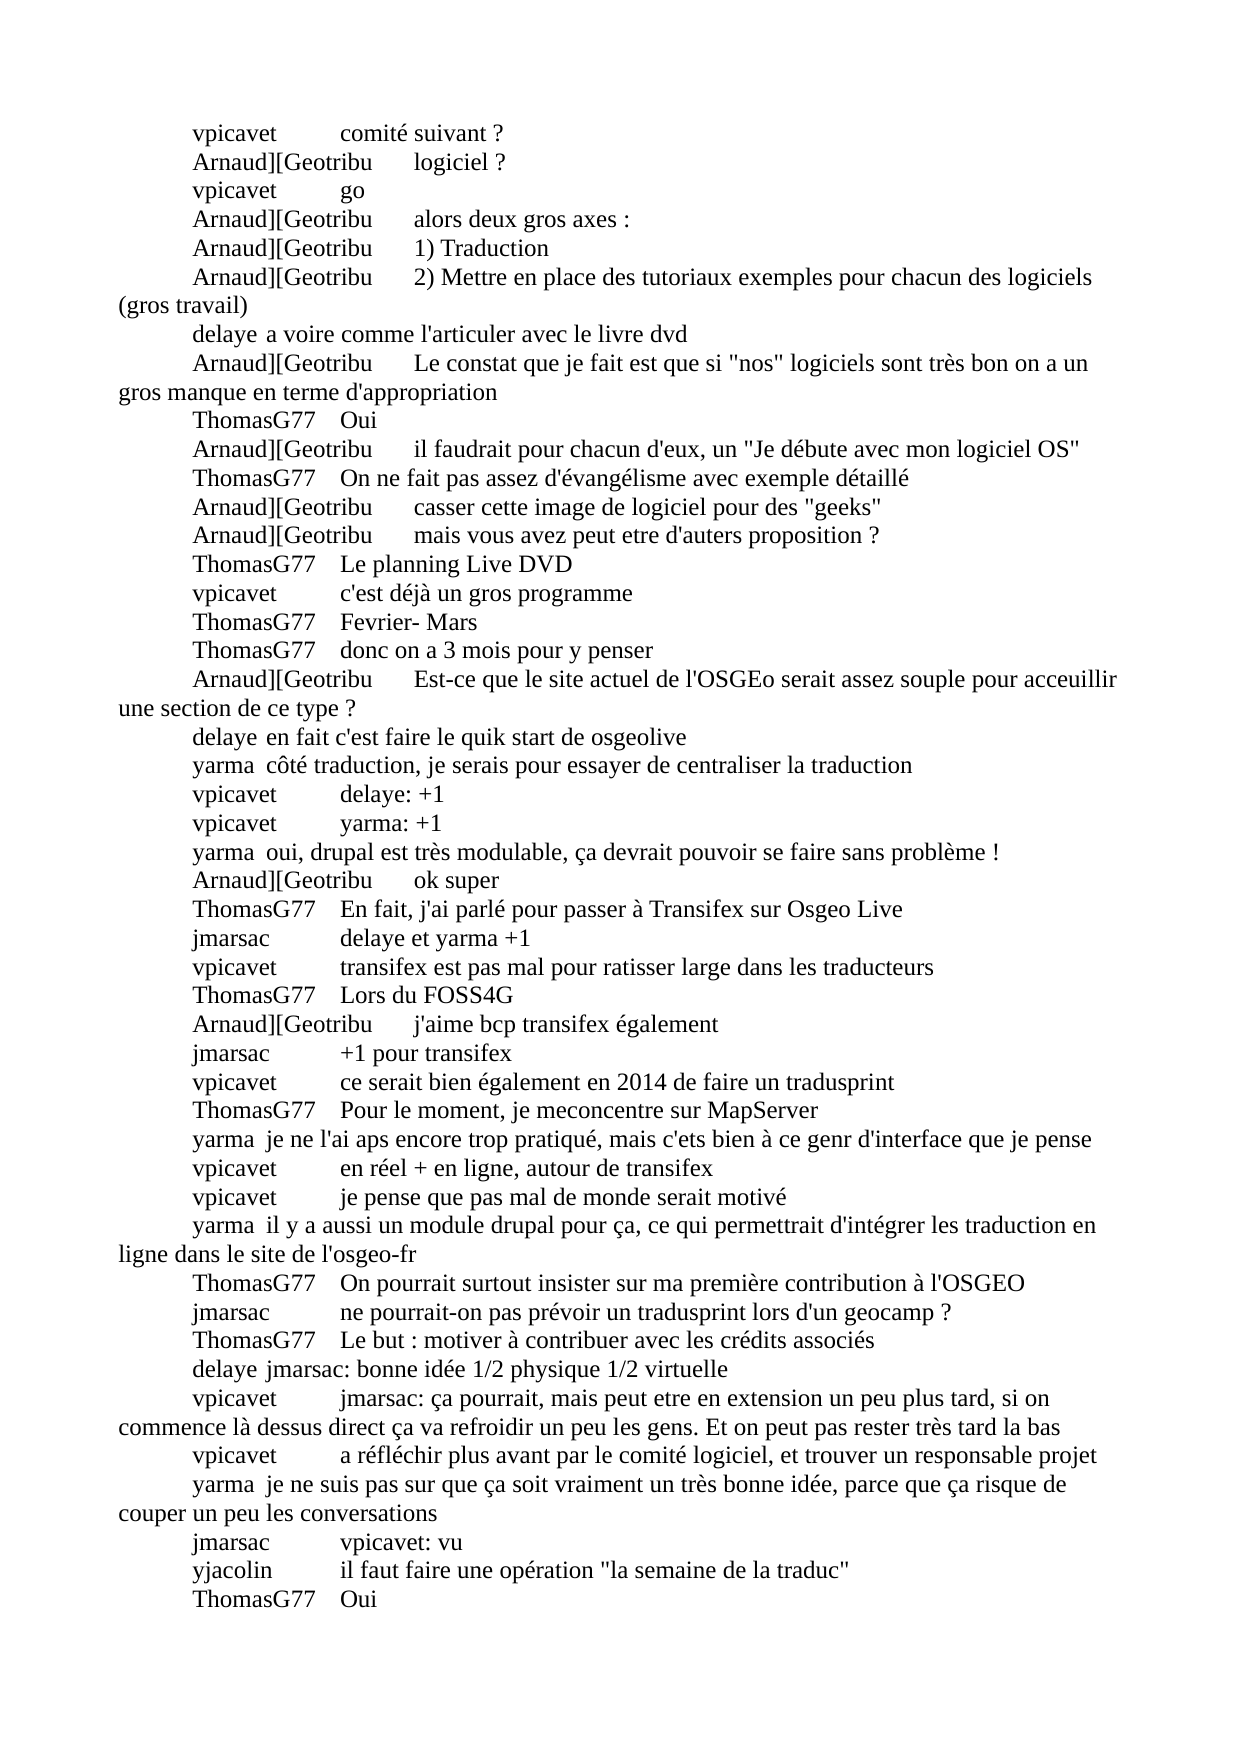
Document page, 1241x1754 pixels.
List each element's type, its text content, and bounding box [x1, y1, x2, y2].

text ThomasG77 Fevrier- Mars [118, 607, 1122, 636]
text ThomasG77 Oui [118, 406, 1122, 434]
text yarma côté traduction, je serais pour essayer de centraliser la traduction [118, 751, 1122, 779]
text Arnaud][Geotribu Le constat que je fait est que si "nos" logiciels sont très bon on a un gros manque en terme d'appropriation [118, 348, 1122, 406]
text ThomasG77 On pourrait surtout insister sur ma première contribution à l'OSGEO [118, 1268, 1122, 1297]
text ThomasG77 Oui [118, 1584, 1122, 1613]
text jmarsac +1 pour transifex [118, 1038, 1122, 1067]
text vpicavet transifex est pas mal pour ratisser large dans les traducteurs [118, 952, 1122, 981]
text Arnaud][Geotribu Est-ce que le site actuel de l'OSGEo serait assez souple pour acceuillir une section de ce type ? [118, 664, 1122, 722]
text vpicavet ce serait bien également en 2014 de faire un tradusprint [118, 1067, 1122, 1096]
text ThomasG77 donc on a 3 mois pour y penser [118, 636, 1122, 664]
text ThomasG77 Pour le moment, je meconcentre sur MapServer [118, 1096, 1122, 1124]
text vpicavet delaye: +1 [118, 779, 1122, 808]
text vpicavet yarma: +1 [118, 808, 1122, 837]
text Arnaud][Geotribu 1) Traduction [118, 233, 1122, 262]
text yjacolin il faut faire une opération "la semaine de la traduc" [118, 1556, 1122, 1584]
text vpicavet jmarsac: ça pourrait, mais peut etre en extension un peu plus tard, si on commence là dessus direct ça va refroidir un peu les gens. Et on peut pas rester très tard la bas [118, 1383, 1122, 1441]
text yarma oui, drupal est très modulable, ça devrait pouvoir se faire sans problème ! [118, 837, 1122, 866]
text Arnaud][Geotribu mais vous avez peut etre d'auters proposition ? [118, 521, 1122, 549]
text yarma je ne suis pas sur que ça soit vraiment un très bonne idée, parce que ça risque de couper un peu les conversations [118, 1469, 1122, 1527]
text vpicavet c'est déjà un gros programme [118, 578, 1122, 607]
text Arnaud][Geotribu alors deux gros axes : [118, 204, 1122, 233]
text delaye en fait c'est faire le quik start de osgeolive [118, 722, 1122, 751]
text jmarsac vpicavet: vu [118, 1527, 1122, 1556]
text ThomasG77 En fait, j'ai parlé pour passer à Transifex sur Osgeo Live [118, 894, 1122, 923]
text delaye a voire comme l'articuler avec le livre dvd [118, 319, 1122, 348]
text vpicavet go [118, 176, 1122, 204]
text Arnaud][Geotribu casser cette image de logiciel pour des "geeks" [118, 492, 1122, 521]
text Arnaud][Geotribu j'aime bcp transifex également [118, 1009, 1122, 1038]
text vpicavet comité suivant ? [118, 118, 1122, 147]
text jmarsac delaye et yarma +1 [118, 923, 1122, 952]
text yarma je ne l'ai aps encore trop pratiqué, mais c'ets bien à ce genr d'interface que je pense [118, 1124, 1122, 1153]
text Arnaud][Geotribu il faudrait pour chacun d'eux, un "Je débute avec mon logiciel OS" [118, 434, 1122, 463]
text yarma il y a aussi un module drupal pour ça, ce qui permettrait d'intégrer les traduction en ligne dans le site de l'osgeo-fr [118, 1211, 1122, 1268]
text jmarsac ne pourrait-on pas prévoir un tradusprint lors d'un geocamp ? [118, 1297, 1122, 1326]
text ThomasG77 On ne fait pas assez d'évangélisme avec exemple détaillé [118, 463, 1122, 492]
text ThomasG77 Le but : motiver à contribuer avec les crédits associés [118, 1326, 1122, 1354]
text Arnaud][Geotribu logiciel ? [118, 147, 1122, 176]
text vpicavet a réfléchir plus avant par le comité logiciel, et trouver un responsable projet [118, 1441, 1122, 1469]
text delaye jmarsac: bonne idée 1/2 physique 1/2 virtuelle [118, 1354, 1122, 1383]
text ThomasG77 Le planning Live DVD [118, 549, 1122, 578]
text vpicavet en réel + en ligne, autour de transifex [118, 1153, 1122, 1182]
text Arnaud][Geotribu ok super [118, 866, 1122, 894]
text Arnaud][Geotribu 2) Mettre en place des tutoriaux exemples pour chacun des logiciels (gros travail) [118, 262, 1122, 319]
text vpicavet je pense que pas mal de monde serait motivé [118, 1182, 1122, 1211]
text ThomasG77 Lors du FOSS4G [118, 981, 1122, 1009]
